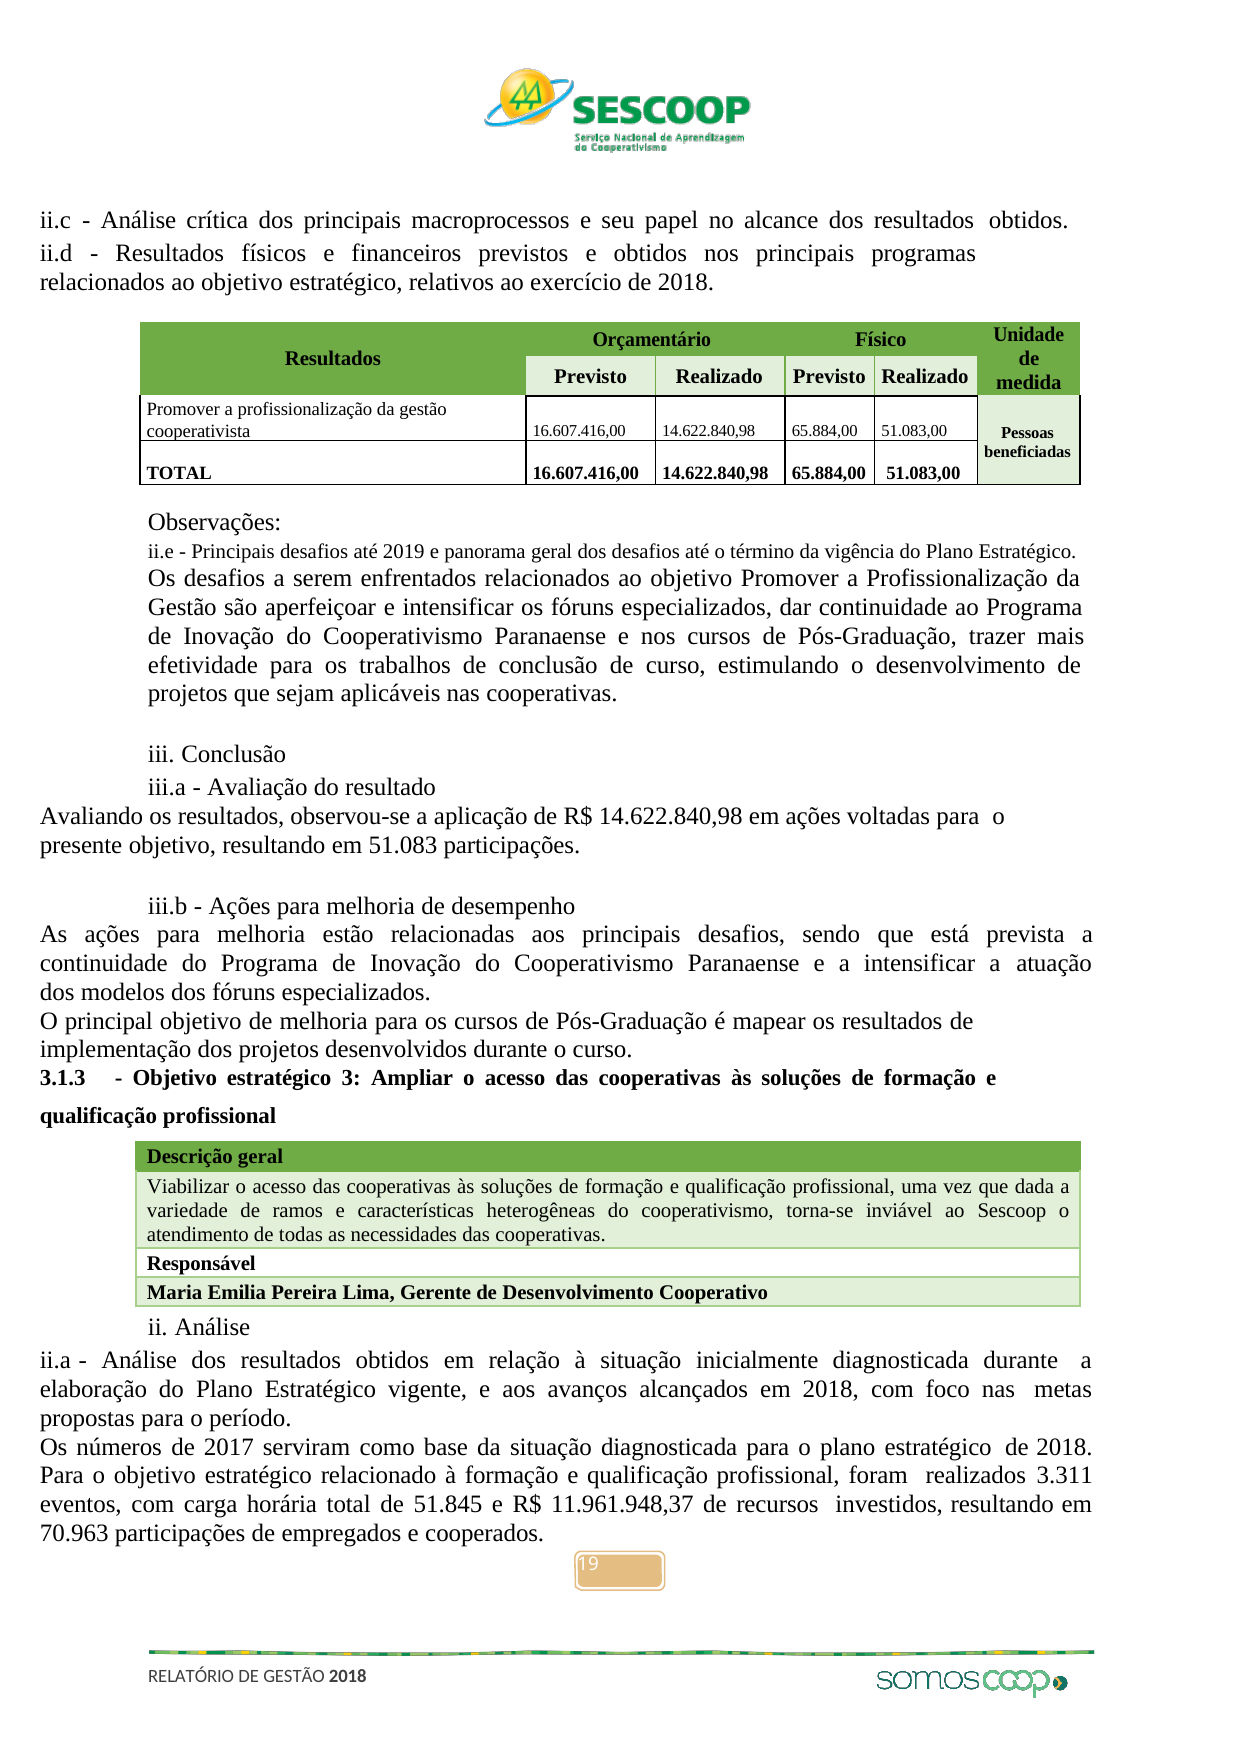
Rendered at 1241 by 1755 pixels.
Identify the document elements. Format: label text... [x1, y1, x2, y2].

table_cell Promover a profissionalização da gestão cooperativista [141, 395, 525, 439]
table_cell Pessoas beneficiadas [978, 395, 1079, 484]
list - Ações para melhoria de desempenho [148, 891, 1201, 919]
table_cell 51.083,00 [875, 441, 977, 484]
list - Análise crítica dos principais macroprocessos e seu papel no alcance dos resultados obtidos. [39, 205, 1092, 234]
text Observações: [148, 507, 1201, 535]
table_cell 65.884,00 [786, 441, 874, 484]
text Os números de 2017 serviram como base da situação diagnosticada para o plano estratégico de 2018. Para o objetivo estratégico relacionado à formação e qualificação profissional, foram realizados 3.311 eventos, com carga horária total de 51.845 e R$ 11.961.948,37 de recursos investidos, resultando em 70.963 participações de empregados e cooperados. [39, 1432, 1093, 1547]
table_cell Realizado [656, 358, 784, 395]
table_cell 16.607.416,00 [527, 441, 655, 484]
text ii.e - Principais desafios até 2019 e panorama geral dos desafios até o término da vigência do Plano Estratégico. Os desafios a serem enfrentados relacionados ao objetivo Promover a Profissionalização da Gestão são aperfeiçoar e intensificar os fóruns especializados, dar continuidade ao Programa de Inovação do Cooperativismo Paranaense e nos cursos de Pós-Graduação, trazer mais efetividade para os trabalhos de conclusão de curso, estimulando o desenvolvimento de projetos que sejam aplicáveis nas cooperativas. [148, 539, 1093, 707]
table_header Orçamentário Físico [526, 322, 977, 356]
table_header Descrição geral [137, 1143, 1079, 1170]
table_header Unidade de medida [977, 322, 1080, 395]
list - Avaliação do resultado [148, 772, 1201, 801]
text O principal objetivo de melhoria para os cursos de Pós-Graduação é mapear os resultados de implementação dos projetos desenvolvidos durante o curso. [39, 1006, 1093, 1063]
table_header Resultados [140, 322, 526, 395]
text Avaliando os resultados, observou-se a aplicação de R$ 14.622.840,98 em ações voltadas para o presente objetivo, resultando em 51.083 participações. [39, 801, 1093, 858]
table_cell TOTAL [141, 441, 525, 484]
table_cell 14.622.840,98 [656, 397, 784, 439]
table_cell 16.607.416,00 [527, 397, 655, 439]
list - Resultados físicos e financeiros previstos e obtidos nos principais programas relacionados ao objetivo estratégico, relativos ao exercício de 2018. [39, 238, 1093, 296]
table_cell Viabilizar o acesso das cooperativas às soluções de formação e qualificação profissional, uma vez que dada a variedade de ramos e características heterogêneas do cooperativismo, torna-se inviável ao Sescoop o atendimento de todas as necessidades das cooperativas. [137, 1172, 1079, 1247]
table_cell Realizado [875, 358, 977, 395]
table_cell 14.622.840,98 [656, 441, 784, 484]
table_cell 65.884,00 [786, 397, 874, 439]
table_cell 51.083,00 [875, 397, 977, 439]
table_cell Previsto [786, 358, 874, 395]
list Conclusão [148, 739, 1201, 768]
table_cell Maria Emilia Pereira Lima, Gerente de Desenvolvimento Cooperativo [137, 1278, 1079, 1305]
text As ações para melhoria estão relacionadas aos principais desafios, sendo que está prevista a continuidade do Programa de Inovação do Cooperativismo Paranaense e a intensificar a atuação dos modelos dos fóruns especializados. [39, 919, 1093, 1006]
table_cell Responsável [137, 1249, 1079, 1276]
list - Objetivo estratégico 3: Ampliar o acesso das cooperativas às soluções de formação e qualificação profissional [39, 1063, 1092, 1129]
list Análise [148, 1312, 1201, 1341]
list - Análise dos resultados obtidos em relação à situação inicialmente diagnosticada durante a elaboração do Plano Estratégico vigente, e aos avanços alcançados em 2018, com foco nas metas propostas para o período. [39, 1345, 1092, 1432]
table_cell Previsto [526, 358, 655, 395]
